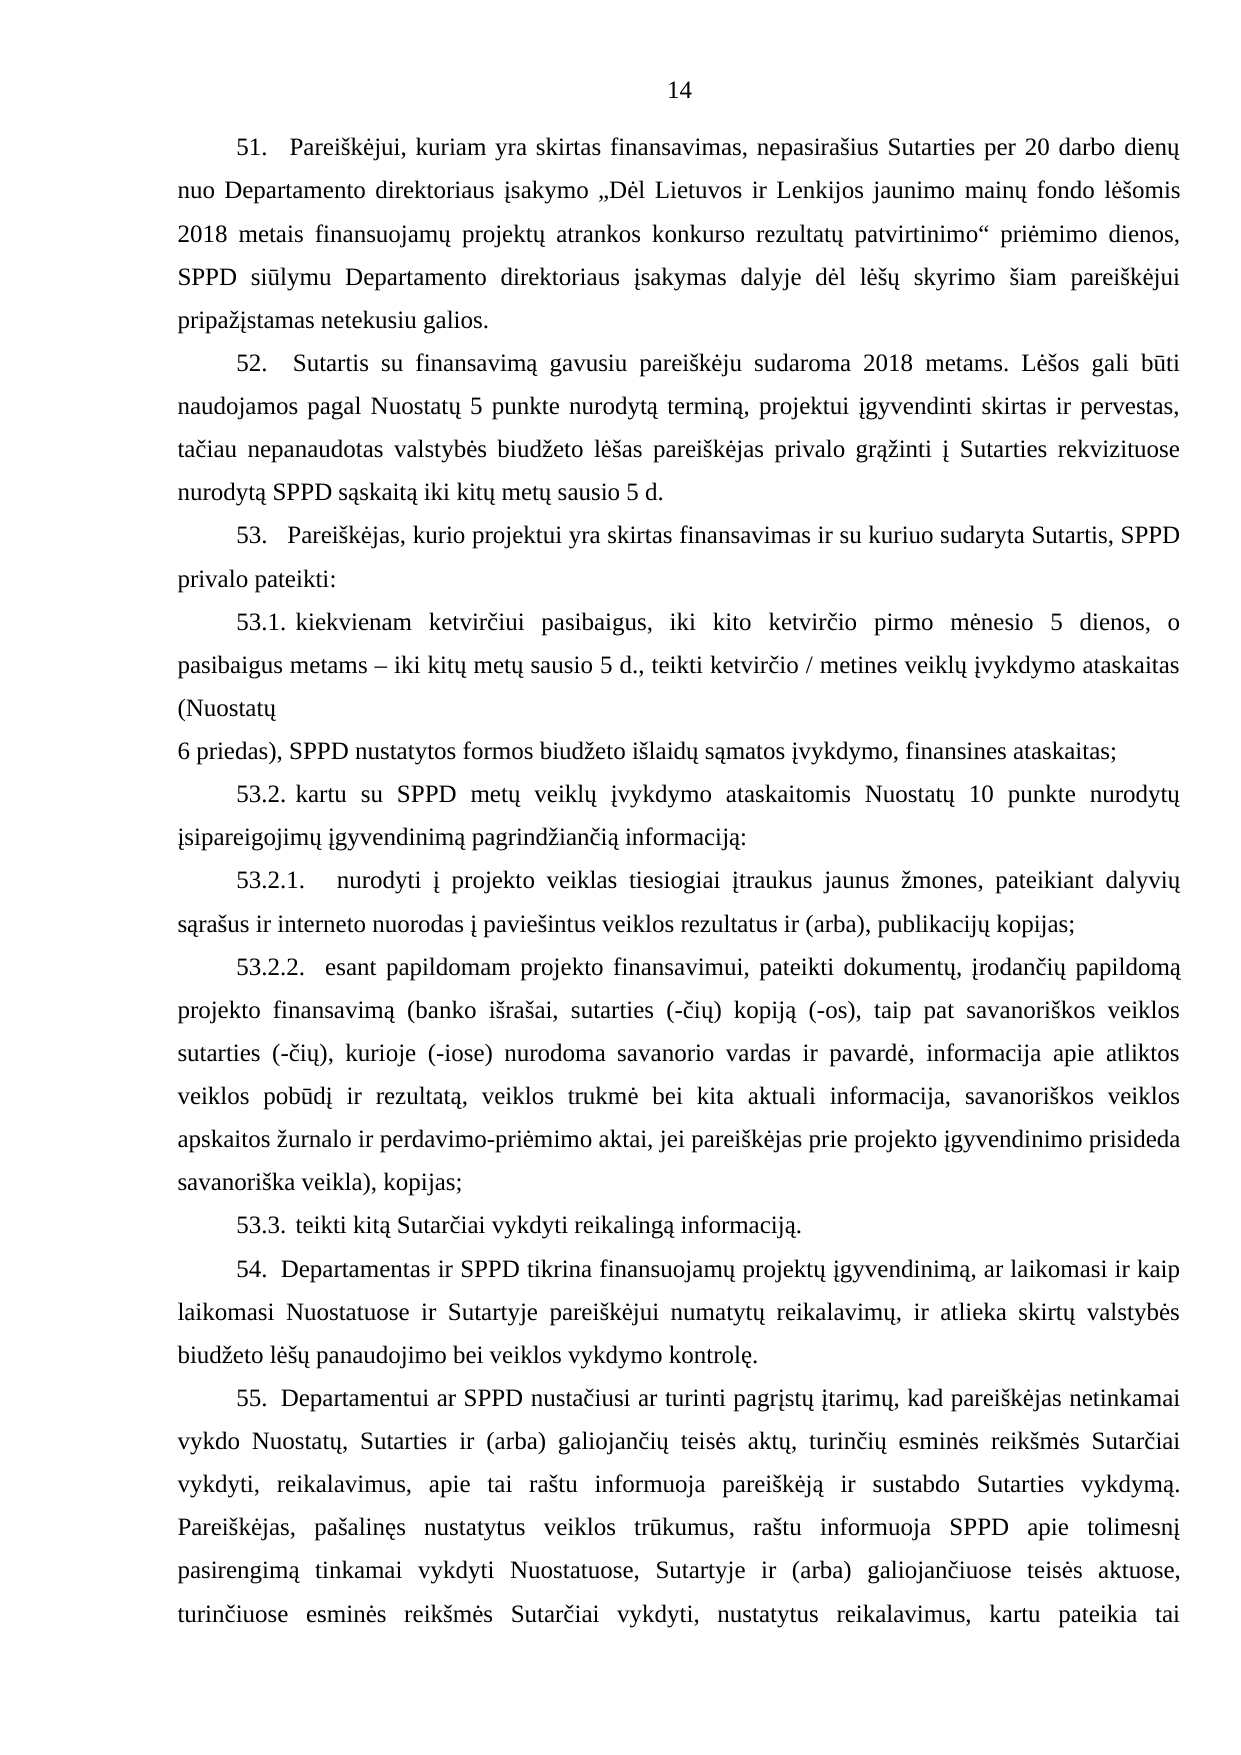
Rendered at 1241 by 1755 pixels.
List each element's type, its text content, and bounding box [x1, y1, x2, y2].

text 51. Pareiškėjui, kuriam yra skirtas finansavimas, nepasirašius Sutarties per 20 darbo dienų nuo Departamento direktoriaus įsakymo „Dėl Lietuvos ir Lenkijos jaunimo mainų fondo lėšomis 2018 metais finansuojamų projektų atrankos konkurso rezultatų patvirtinimo“ priėmimo dienos, SPPD siūlymu Departamento direktoriaus įsakymas dalyje dėl lėšų skyrimo šiam pareiškėjui pripažįstamas netekusiu galios. [177, 132, 1181, 334]
text 53.2. kartu su SPPD metų veiklų įvykdymo ataskaitomis Nuostatų 10 punkte nurodytų įsipareigojimų įgyvendinimą pagrindžiančią informaciją: [177, 779, 1181, 851]
text 53.2.2. esant papildomam projekto finansavimui, pateikti dokumentų, įrodančių papildomą projekto finansavimą (banko išrašai, sutarties (-čių) kopiją (-os), taip pat savanoriškos veiklos sutarties (-čių), kurioje (-iose) nurodoma savanorio vardas ir pavardė, informacija apie atliktos veiklos pobūdį ir rezultatą, veiklos trukmė bei kita aktuali informacija, savanoriškos veiklos apskaitos žurnalo ir perdavimo-priėmimo aktai, jei pareiškėjas prie projekto įgyvendinimo prisideda savanoriška veikla), kopijas; [177, 952, 1181, 1196]
text 52. Sutartis su finansavimą gavusiu pareiškėju sudaroma 2018 metams. Lėšos gali būti naudojamos pagal Nuostatų 5 punkte nurodytą terminą, projektui įgyvendinti skirtas ir pervestas, tačiau nepanaudotas valstybės biudžeto lėšas pareiškėjas privalo grąžinti į Sutarties rekvizituose nurodytą SPPD sąskaitą iki kitų metų sausio 5 d. [177, 348, 1181, 506]
text 55. Departamentui ar SPPD nustačiusi ar turinti pagrįstų įtarimų, kad pareiškėjas netinkamai vykdo Nuostatų, Sutarties ir (arba) galiojančių teisės aktų, turinčių esminės reikšmės Sutarčiai vykdyti, reikalavimus, apie tai raštu informuoja pareiškėją ir sustabdo Sutarties vykdymą. Pareiškėjas, pašalinęs nustatytus veiklos trūkumus, raštu informuoja SPPD apie tolimesnį pasirengimą tinkamai vykdyti Nuostatuose, Sutartyje ir (arba) galiojančiuose teisės aktuose, turinčiuose esminės reikšmės Sutarčiai vykdyti, nustatytus reikalavimus, kartu pateikia tai [177, 1383, 1181, 1627]
text 53.3. teikti kitą Sutarčiai vykdyti reikalingą informaciją. [177, 1211, 1181, 1239]
text 53. Pareiškėjas, kurio projektui yra skirtas finansavimas ir su kuriuo sudaryta Sutartis, SPPD privalo pateikti: [177, 521, 1181, 592]
text 54. Departamentas ir SPPD tikrina finansuojamų projektų įgyvendinimą, ar laikomasi ir kaip laikomasi Nuostatuose ir Sutartyje pareiškėjui numatytų reikalavimų, ir atlieka skirtų valstybės biudžeto lėšų panaudojimo bei veiklos vykdymo kontrolę. [177, 1254, 1181, 1369]
text 53.2.1. nurodyti į projekto veiklas tiesiogiai įtraukus jaunus žmones, pateikiant dalyvių sąrašus ir interneto nuorodas į paviešintus veiklos rezultatus ir (arba), publikacijų kopijas; [177, 866, 1181, 937]
text 53.1. kiekvienam ketvirčiui pasibaigus, iki kito ketvirčio pirmo mėnesio 5 dienos, o pasibaigus metams – iki kitų metų sausio 5 d., teikti ketvirčio / metines veiklų įvykdymo ataskaitas (Nuostatų 6 priedas), SPPD nustatytos formos biudžeto išlaidų sąmatos įvykdymo, finansines ataskaitas; [177, 607, 1181, 765]
